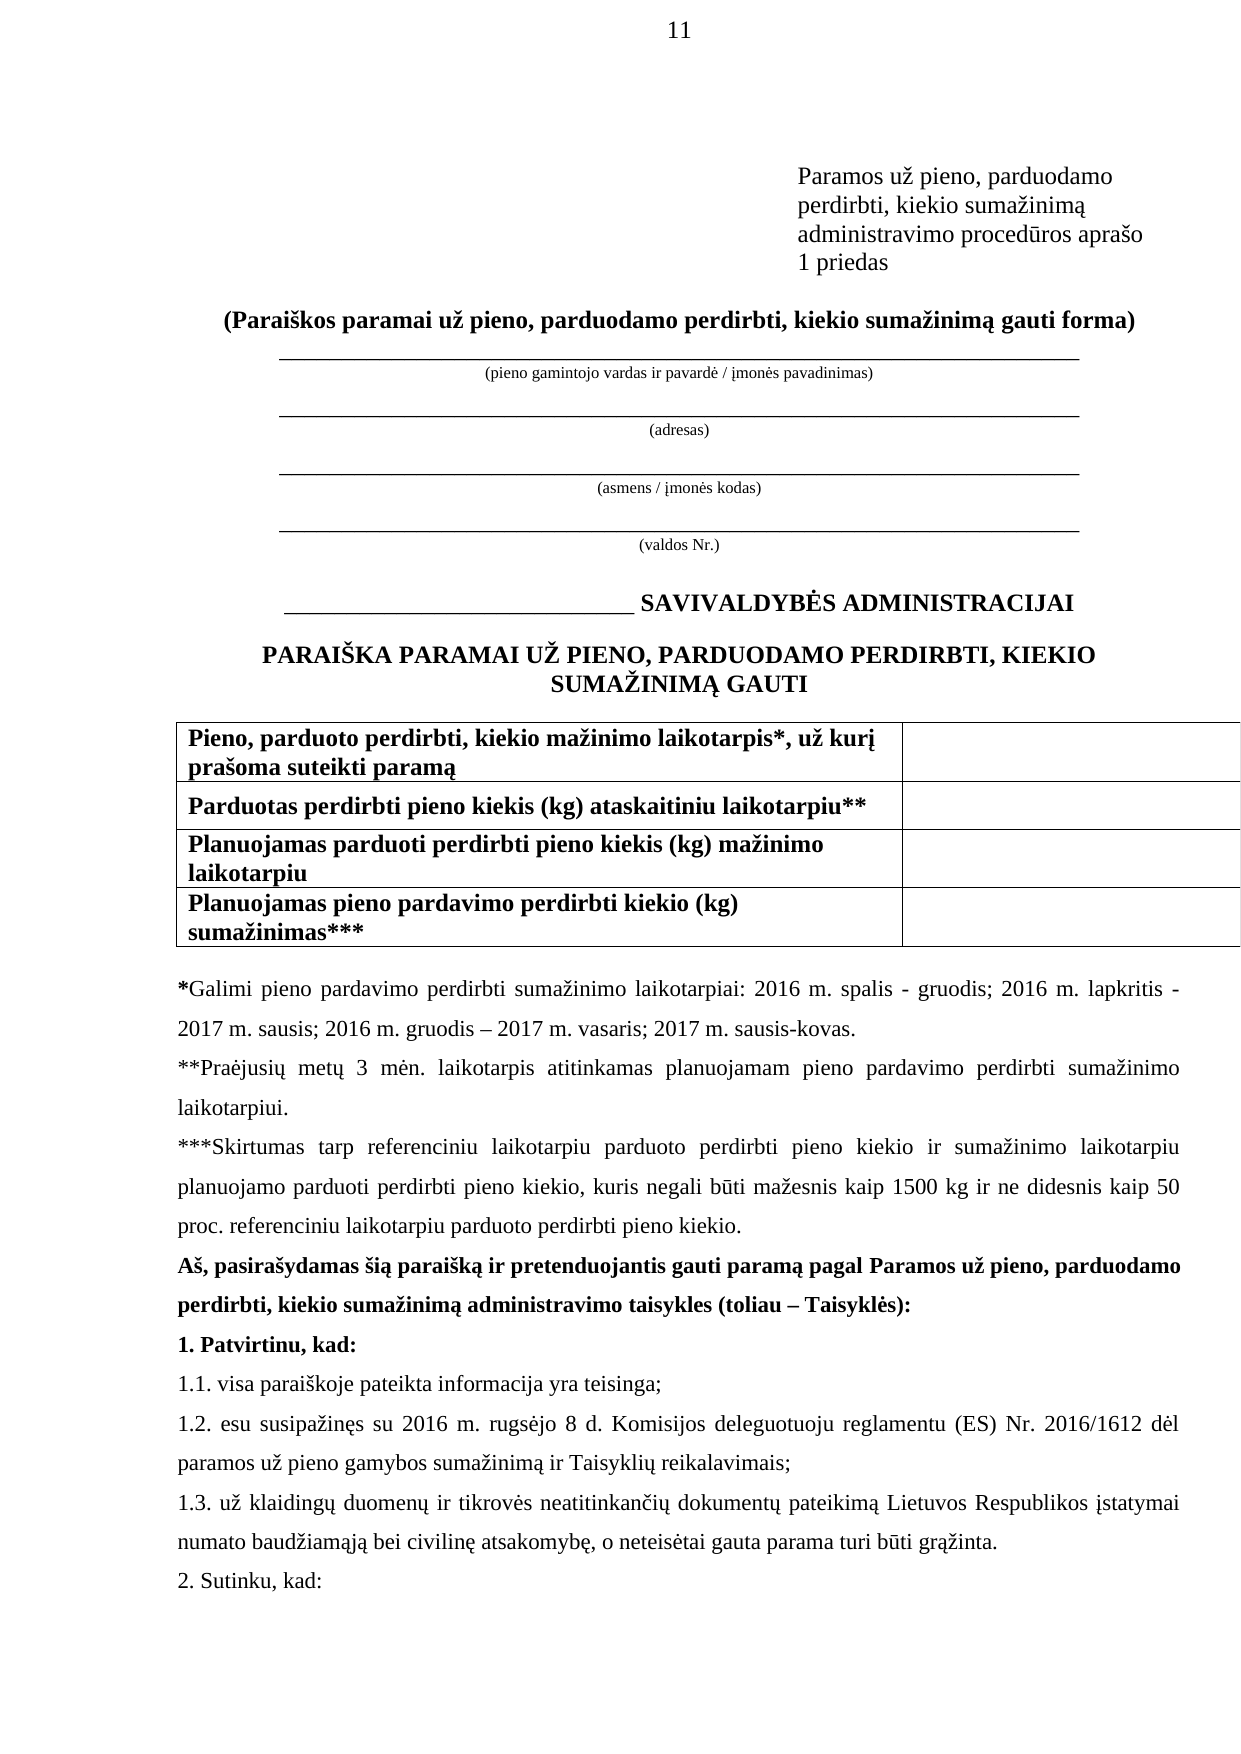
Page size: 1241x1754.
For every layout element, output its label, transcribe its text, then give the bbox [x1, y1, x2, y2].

table_cell [903, 782, 1240, 828]
text Paramos už pieno, parduodamo perdirbti, kiekio sumažinimą administravimo procedūros aprašo [797, 161, 1181, 247]
text ***Skirtumas tarp referenciniu laikotarpiu parduoto perdirbti pieno kiekio ir sumažinimo laikotarpiu planuojamo parduoti perdirbti pieno kiekio, kuris negali būti mažesnis kaip 1500 kg ir ne didesnis kaip 50 proc. referenciniu laikotarpiu parduoto perdirbti pieno kiekio. [177, 1133, 1181, 1239]
table_header Pieno, parduoto perdirbti, kiekio mažinimo laikotarpis*, už kurį prašoma suteikti paramą [177, 723, 902, 781]
text ________________________________________________________________ [177, 334, 1181, 362]
text (asmens / įmonės kodas) [177, 477, 1181, 506]
text 1. Patvirtinu, kad: [177, 1331, 1181, 1357]
text ________________________________________________________________ [177, 449, 1181, 477]
text (Paraiškos paramai už pieno, parduodamo perdirbti, kiekio sumažinimą gauti forma) [177, 305, 1181, 334]
text 1.3. už klaidingų duomenų ir tikrovės neatitinkančių dokumentų pateikimą Lietuvos Respublikos įstatymai numato baudžiamąją bei civilinę atsakomybę, o neteisėtai gauta parama turi būti grąžinta. [177, 1489, 1181, 1554]
text ____________________________ SAVIVALDYBĖS ADMINISTRACIJAI [177, 588, 1181, 617]
text PARAIŠKA PARAMAI UŽ PIENO, PARDUODAMO PERDIRBTI, KIEKIO SUMAŽINIMĄ GAUTI [177, 641, 1181, 698]
text 1 priedas [797, 247, 1181, 276]
table_cell [903, 888, 1240, 946]
table_cell Planuojamas parduoti perdirbti pieno kiekis (kg) mažinimo laikotarpiu [177, 830, 902, 887]
table_header [903, 723, 1240, 781]
text 1.1. visa paraiškoje pateikta informacija yra teisinga; [177, 1370, 1181, 1397]
text 1.2. esu susipažinęs su 2016 m. rugsėjo 8 d. Komisijos deleguotuoju reglamentu (ES) Nr. 2016/1612 dėl paramos už pieno gamybos sumažinimą ir Taisyklių reikalavimais; [177, 1410, 1181, 1476]
text (valdos Nr.) [177, 535, 1181, 564]
table_cell [903, 830, 1240, 887]
table_cell Planuojamas pieno pardavimo perdirbti kiekio (kg) sumažinimas*** [177, 888, 902, 946]
text (pieno gamintojo vardas ir pavardė / įmonės pavadinimas) [177, 362, 1181, 391]
text **Praėjusių metų 3 mėn. laikotarpis atitinkamas planuojamam pieno pardavimo perdirbti sumažinimo laikotarpiui. [177, 1054, 1181, 1120]
text ________________________________________________________________ [177, 506, 1181, 535]
text (adresas) [177, 420, 1181, 449]
table_cell Parduotas perdirbti pieno kiekis (kg) ataskaitiniu laikotarpiu** [177, 782, 902, 828]
text ________________________________________________________________ [177, 391, 1181, 420]
text *Galimi pieno pardavimo perdirbti sumažinimo laikotarpiai: 2016 m. spalis - gruodis; 2016 m. lapkritis - 2017 m. sausis; 2016 m. gruodis – 2017 m. vasaris; 2017 m. sausis-kovas. [177, 975, 1181, 1041]
text 2. Sutinku, kad: [177, 1568, 1181, 1594]
text Aš, pasirašydamas šią paraišką ir pretenduojantis gauti paramą pagal Paramos už pieno, parduodamo perdirbti, kiekio sumažinimą administravimo taisykles (toliau – Taisyklės): [177, 1252, 1181, 1318]
